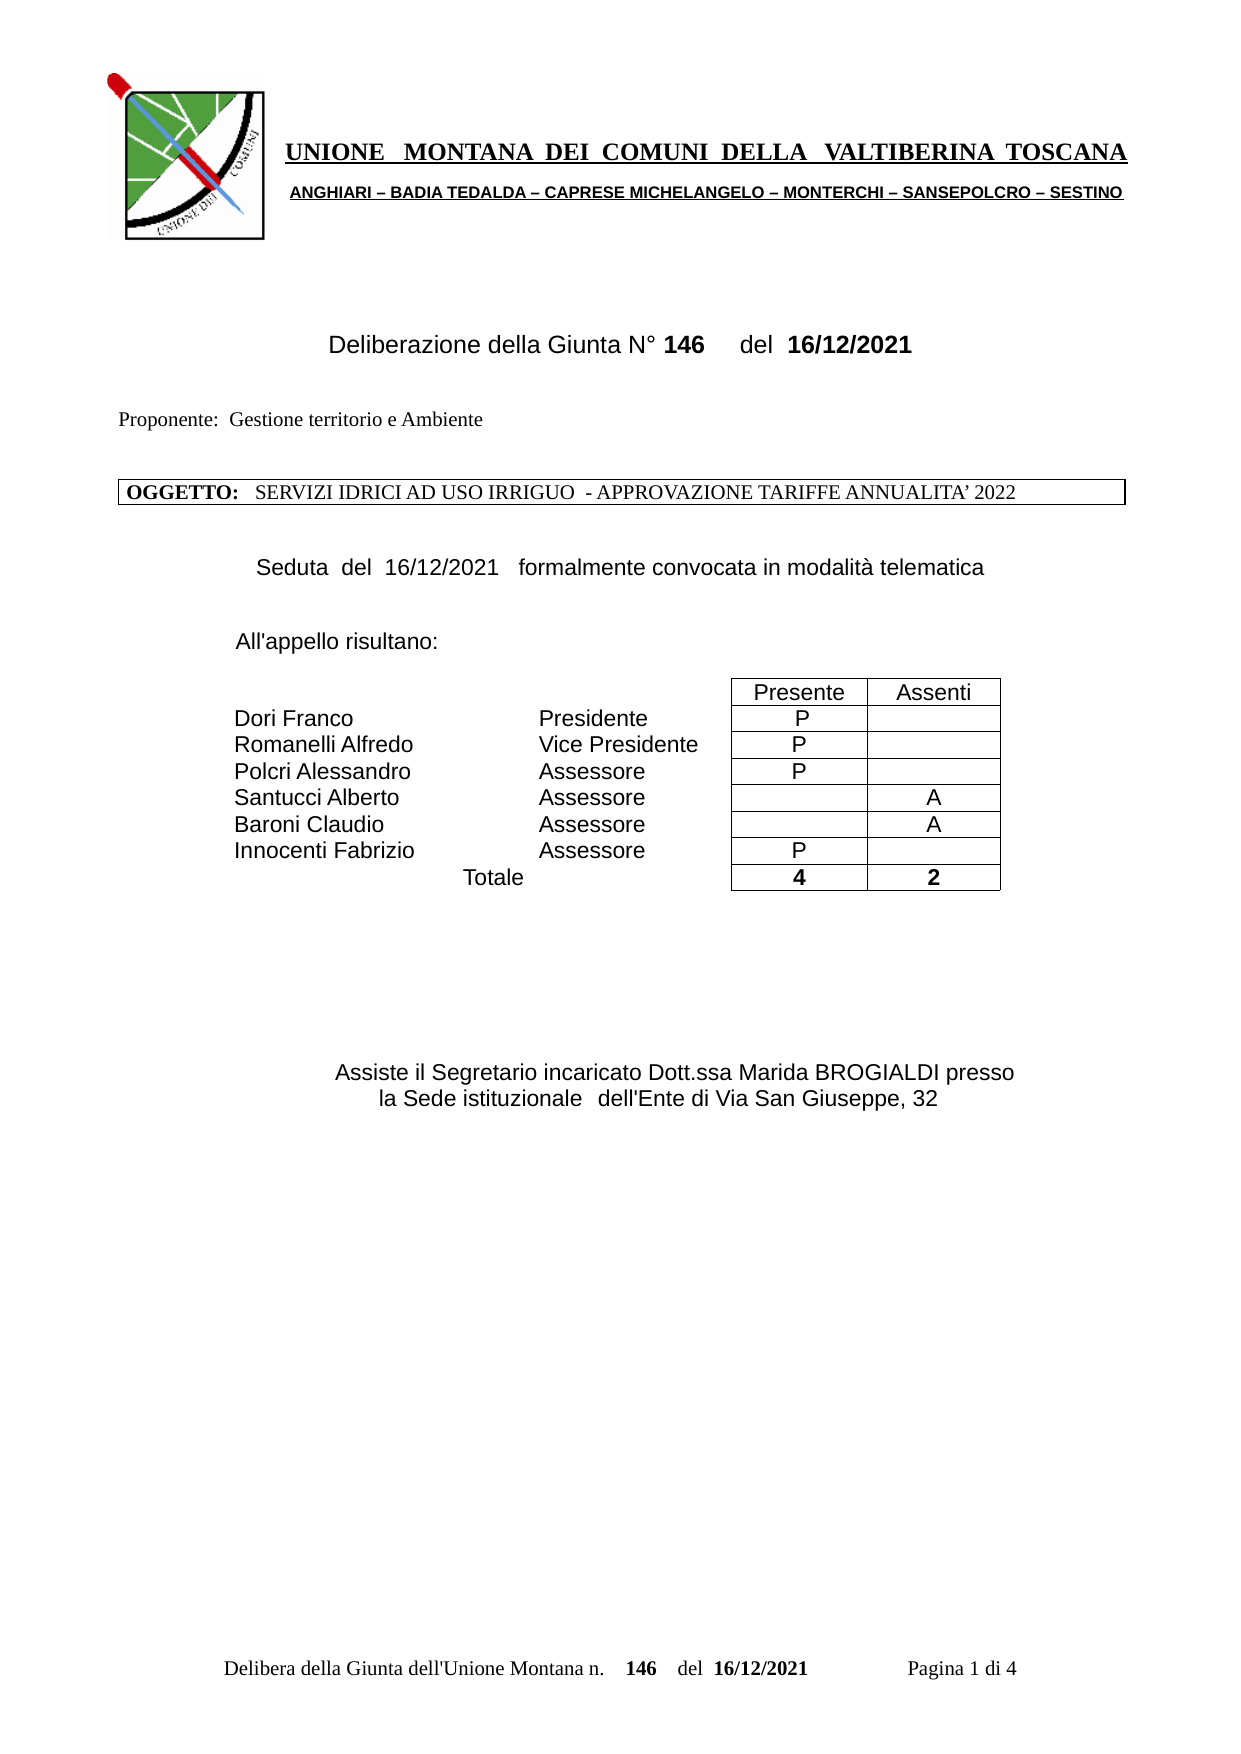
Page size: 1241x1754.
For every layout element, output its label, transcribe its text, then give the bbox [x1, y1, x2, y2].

table_cell A [868, 812, 1000, 837]
table_cell P [732, 706, 867, 731]
table_cell Dori Franco [227, 705, 531, 731]
table_cell P [732, 838, 867, 863]
text Seduta del 16/12/2021 formalmente convocata in modalità telematica [118, 553, 1122, 580]
table_cell [868, 706, 1000, 731]
table_cell [868, 838, 1000, 863]
text Proponente: Gestione territorio e Ambiente [118, 407, 1122, 431]
table_cell [732, 785, 867, 811]
table_header [531, 678, 731, 705]
table_cell Santucci Alberto [227, 784, 531, 811]
table_cell 2 [868, 865, 1000, 890]
table_cell Assessore [531, 837, 731, 863]
table_cell A [868, 785, 1000, 811]
table_cell Baroni Claudio [227, 811, 531, 837]
text Assiste il Segretario incaricato Dott.ssa Marida BROGIALDI presso [118, 1058, 1122, 1085]
table_header UNIONE MONTANA DEI COMUNI DELLA VALTIBERINA TOSCANA ANGHIARI – BADIA TEDALDA – CAPRESE MICHELANGELO – MONTERCHI – SANSEPOLCRO – SESTINO [270, 74, 1142, 282]
text Deliberazione della Giunta N° 146 del 16/12/2021 [118, 330, 1122, 359]
table_cell 4 [732, 865, 867, 890]
table_cell Vice Presidente [531, 731, 731, 758]
table_cell [732, 812, 867, 837]
table_cell Romanelli Alfredo [227, 731, 531, 758]
table_header [119, 254, 270, 282]
table_cell [868, 759, 1000, 784]
table_cell Totale [227, 864, 531, 890]
table_cell Innocenti Fabrizio [227, 837, 531, 863]
table_cell P [732, 759, 867, 784]
table_header Presente [732, 679, 867, 705]
table_cell [531, 864, 731, 890]
table_cell Assessore [531, 758, 731, 784]
table_cell Assessore [531, 811, 731, 837]
table_cell P [732, 732, 867, 758]
text All'appello risultano: [118, 628, 1122, 654]
text la Sede istituzionale dell'Ente di Via San Giuseppe, 32 [118, 1085, 1122, 1111]
table_cell [868, 732, 1000, 758]
table_header Assenti [868, 679, 1000, 705]
table_cell Presidente [531, 705, 731, 731]
table_cell Polcri Alessandro [227, 758, 531, 784]
table_cell Assessore [531, 784, 731, 811]
table_header [227, 678, 531, 705]
table_header OGGETTO: SERVIZI IDRICI AD USO IRRIGUO - APPROVAZIONE TARIFFE ANNUALITA’ 2022 [119, 480, 1124, 504]
